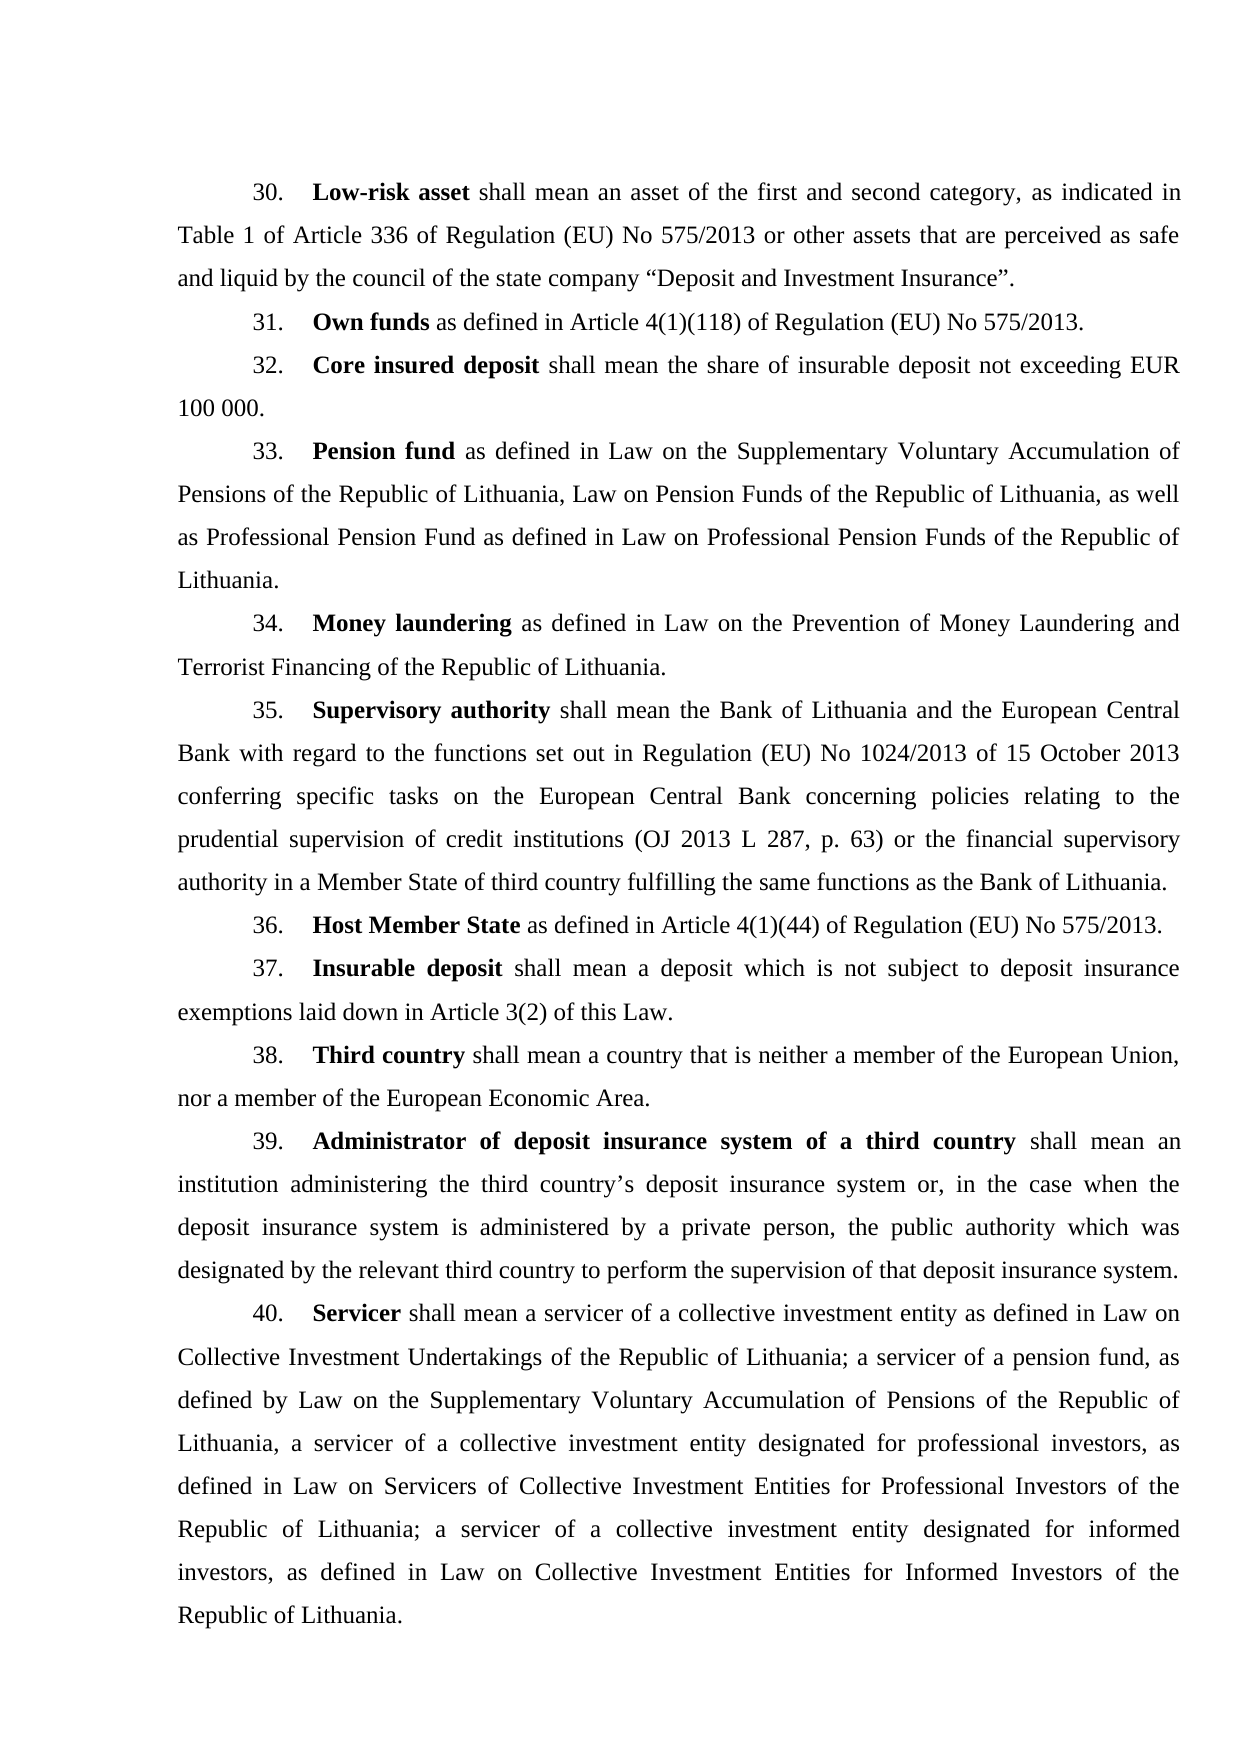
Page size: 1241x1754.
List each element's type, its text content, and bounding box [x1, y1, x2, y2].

text 37. Insurable deposit shall mean a deposit which is not subject to deposit insurance exemptions laid down in Article 3(2) of this Law. [177, 953, 1181, 1025]
text 35. Supervisory authority shall mean the Bank of Lithuania and the European Central Bank with regard to the functions set out in Regulation (EU) No 1024/2013 of 15 October 2013 conferring specific tasks on the European Central Bank concerning policies relating to the prudential supervision of credit institutions (OJ 2013 L 287, p. 63) or the financial supervisory authority in a Member State of third country fulfilling the same functions as the Bank of Lithuania. [177, 695, 1181, 896]
text 40. Servicer shall mean a servicer of a collective investment entity as defined in Law on Collective Investment Undertakings of the Republic of Lithuania; a servicer of a pension fund, as defined by Law on the Supplementary Voluntary Accumulation of Pensions of the Republic of Lithuania, a servicer of a collective investment entity designated for professional investors, as defined in Law on Servicers of Collective Investment Entities for Professional Investors of the Republic of Lithuania; a servicer of a collective investment entity designated for informed investors, as defined in Law on Collective Investment Entities for Informed Investors of the Republic of Lithuania. [177, 1298, 1181, 1629]
text 39. Administrator of deposit insurance system of a third country shall mean an institution administering the third country’s deposit insurance system or, in the case when the deposit insurance system is administered by a private person, the public authority which was designated by the relevant third country to perform the supervision of that deposit insurance system. [177, 1126, 1181, 1284]
text 38. Third country shall mean a country that is neither a member of the European Union, nor a member of the European Economic Area. [177, 1040, 1181, 1112]
text 30. Low-risk asset shall mean an asset of the first and second category, as indicated in Table 1 of Article 336 of Regulation (EU) No 575/2013 or other assets that are perceived as safe and liquid by the council of the state company “Deposit and Investment Insurance”. [177, 177, 1181, 292]
text 32. Core insured deposit shall mean the share of insurable deposit not exceeding EUR 100 000. [177, 350, 1181, 422]
text 36. Host Member State as defined in Article 4(1)(44) of Regulation (EU) No 575/2013. [177, 910, 1181, 939]
text 34. Money laundering as defined in Law on the Prevention of Money Laundering and Terrorist Financing of the Republic of Lithuania. [177, 608, 1181, 680]
text 31. Own funds as defined in Article 4(1)(118) of Regulation (EU) No 575/2013. [177, 307, 1181, 335]
text 33. Pension fund as defined in Law on the Supplementary Voluntary Accumulation of Pensions of the Republic of Lithuania, Law on Pension Funds of the Republic of Lithuania, as well as Professional Pension Fund as defined in Law on Professional Pension Funds of the Republic of Lithuania. [177, 436, 1181, 594]
